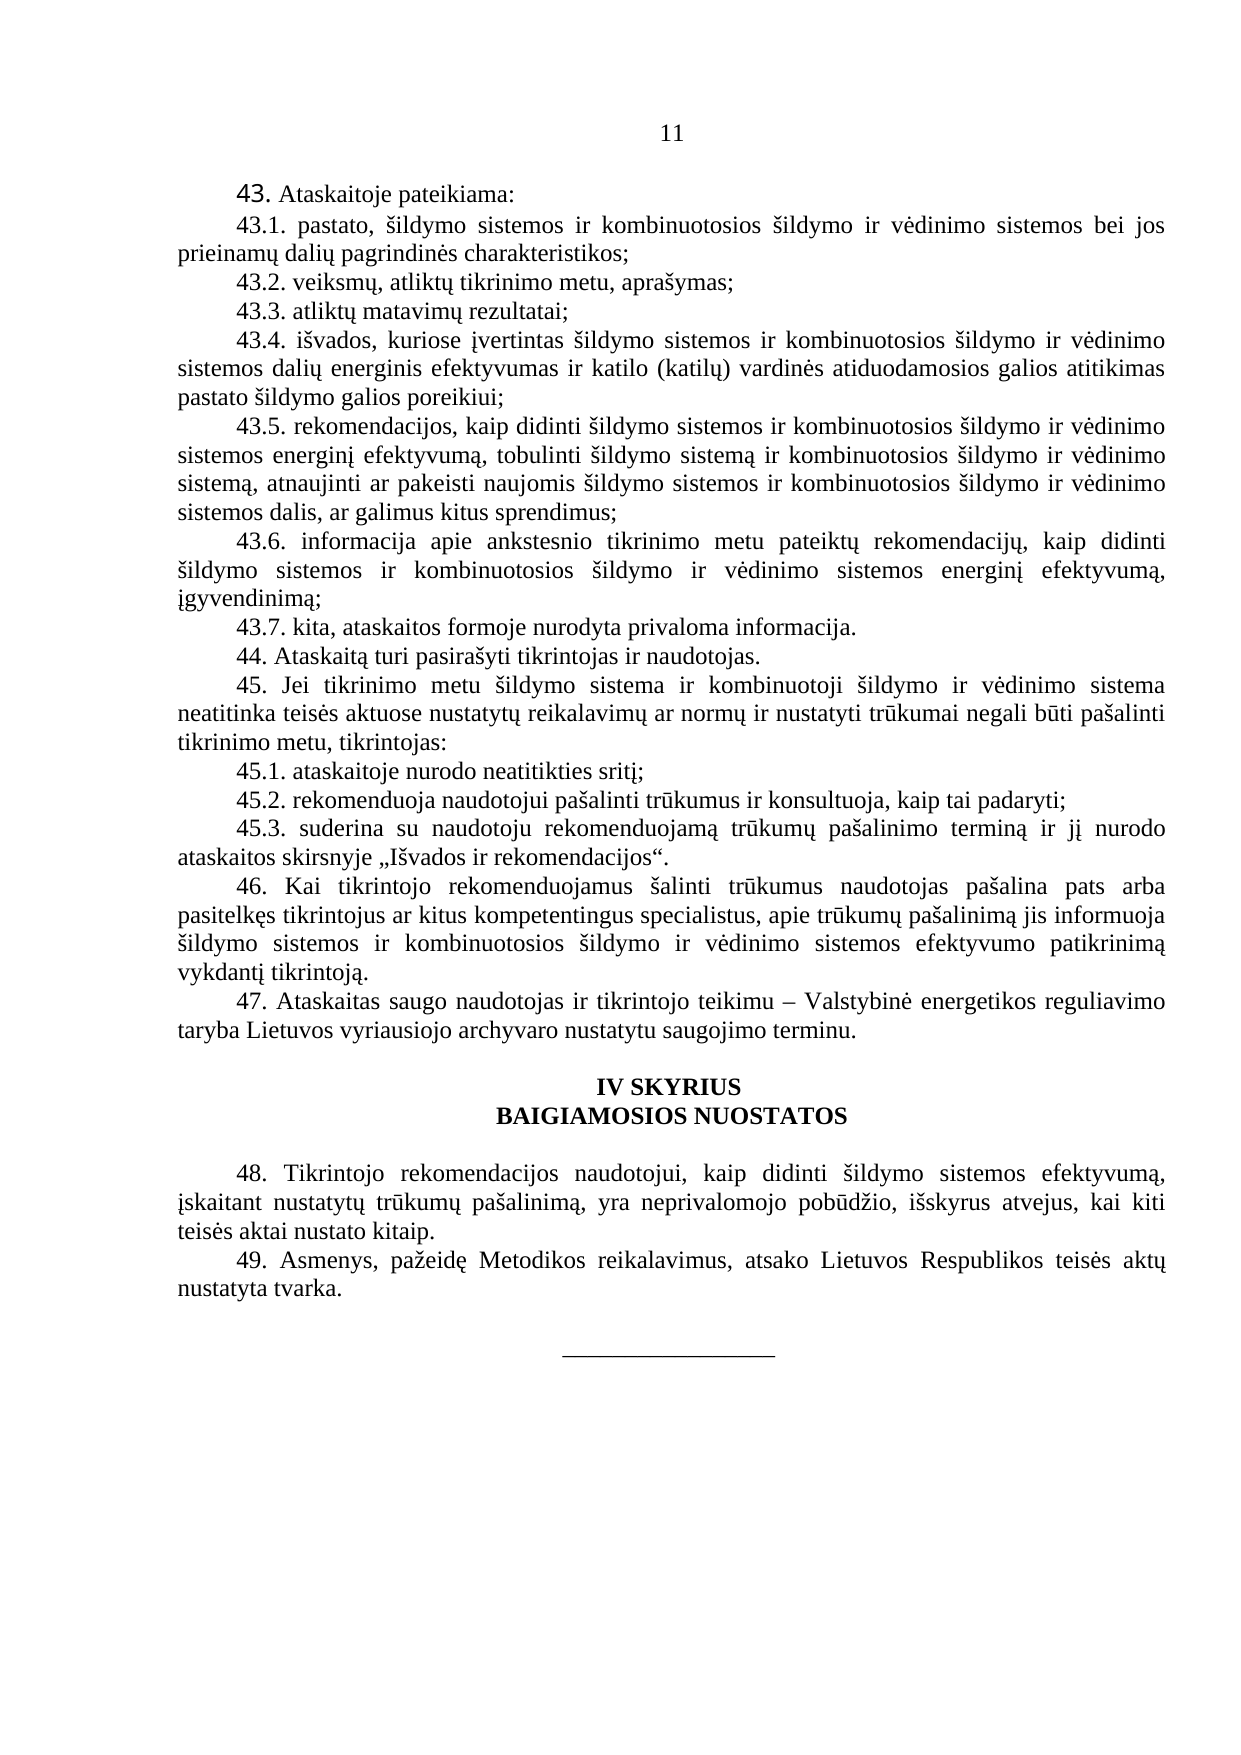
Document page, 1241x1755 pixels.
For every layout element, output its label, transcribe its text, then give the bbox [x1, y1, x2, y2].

text 45.3. suderina su naudotoju rekomenduojamą trūkumų pašalinimo terminą ir jį nurodo ataskaitos skirsnyje „Išvados ir rekomendacijos“. [177, 813, 1167, 871]
text 43.4. išvados, kuriose įvertintas šildymo sistemos ir kombinuotosios šildymo ir vėdinimo sistemos dalių energinis efektyvumas ir katilo (katilų) vardinės atiduodamosios galios atitikimas pastato šildymo galios poreikiui; [177, 325, 1167, 411]
text 45.1. ataskaitoje nurodo neatitikties sritį; [177, 756, 1167, 785]
text 49. Asmenys, pažeidę Metodikos reikalavimus, atsako Lietuvos Respublikos teisės aktų nustatyta tvarka. [177, 1245, 1167, 1302]
text 46. Kai tikrintojo rekomenduojamus šalinti trūkumus naudotojas pašalina pats arba pasitelkęs tikrintojus ar kitus kompetentingus specialistus, apie trūkumų pašalinimą jis informuoja šildymo sistemos ir kombinuotosios šildymo ir vėdinimo sistemos efektyvumo patikrinimą vykdantį tikrintoją. [177, 871, 1167, 986]
text 43.2. veiksmų, atliktų tikrinimo metu, aprašymas; [177, 267, 1167, 296]
text Baigiamosios nuostatos [177, 1101, 1167, 1130]
text 43.7. kita, ataskaitos formoje nurodyta privaloma informacija. [177, 612, 1167, 641]
text IV SKYRIUS [177, 1072, 1167, 1101]
text 43.3. atliktų matavimų rezultatai; [177, 296, 1167, 325]
text 45. Jei tikrinimo metu šildymo sistema ir kombinuotoji šildymo ir vėdinimo sistema neatitinka teisės aktuose nustatytų reikalavimų ar normų ir nustatyti trūkumai negali būti pašalinti tikrinimo metu, tikrintojas: [177, 670, 1167, 756]
text 43.1. pastato, šildymo sistemos ir kombinuotosios šildymo ir vėdinimo sistemos bei jos prieinamų dalių pagrindinės charakteristikos; [177, 210, 1167, 267]
text 47. Ataskaitas saugo naudotojas ir tikrintojo teikimu – Valstybinė energetikos reguliavimo taryba Lietuvos vyriausiojo archyvaro nustatytu saugojimo terminu. [177, 986, 1167, 1043]
text 45.2. rekomenduoja naudotojui pašalinti trūkumus ir konsultuoja, kaip tai padaryti; [177, 785, 1167, 813]
text 43.6. informacija apie ankstesnio tikrinimo metu pateiktų rekomendacijų, kaip didinti šildymo sistemos ir kombinuotosios šildymo ir vėdinimo sistemos energinį efektyvumą, įgyvendinimą; [177, 526, 1167, 612]
text _________________ [177, 1331, 1167, 1360]
text 48. Tikrintojo rekomendacijos naudotojui, kaip didinti šildymo sistemos efektyvumą, įskaitant nustatytų trūkumų pašalinimą, yra neprivalomojo pobūdžio, išskyrus atvejus, kai kiti teisės aktai nustato kitaip. [177, 1158, 1167, 1245]
text 43.5. rekomendacijos, kaip didinti šildymo sistemos ir kombinuotosios šildymo ir vėdinimo sistemos energinį efektyvumą, tobulinti šildymo sistemą ir kombinuotosios šildymo ir vėdinimo sistemą, atnaujinti ar pakeisti naujomis šildymo sistemos ir kombinuotosios šildymo ir vėdinimo sistemos dalis, ar galimus kitus sprendimus; [177, 411, 1167, 526]
text 44. Ataskaitą turi pasirašyti tikrintojas ir naudotojas. [177, 641, 1167, 670]
text 43. Ataskaitoje pateikiama: [177, 176, 1167, 210]
